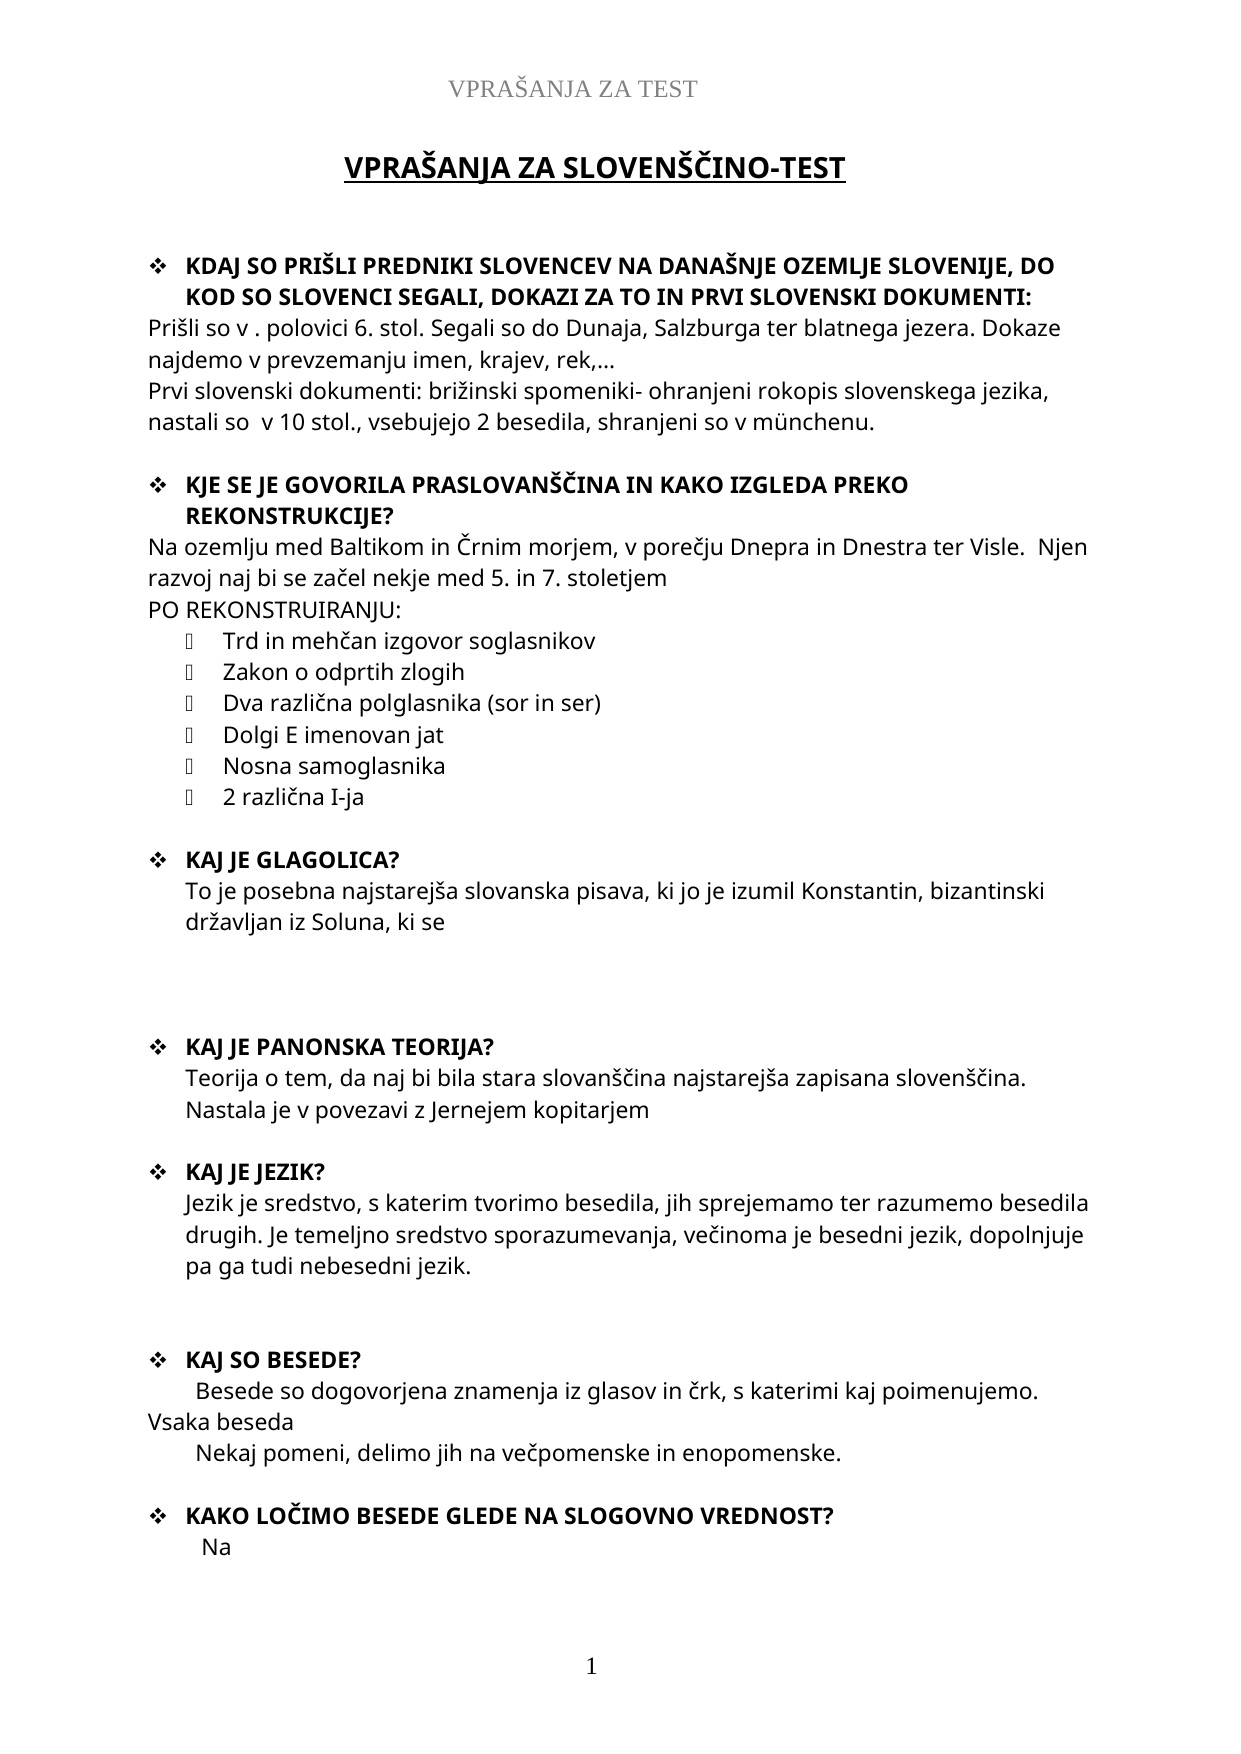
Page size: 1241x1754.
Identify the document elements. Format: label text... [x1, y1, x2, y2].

list KAJ JE GLAGOLICA? [148, 843, 1093, 875]
list Trd in mehčan izgovor soglasnikov [185, 625, 1093, 656]
list Zakon o odprtih zlogih [185, 656, 1093, 687]
text Na ozemlju med Baltikom in Črnim morjem, v porečju Dnepra in Dnestra ter Visle. Njen razvoj naj bi se začel nekje med 5. in 7. stoletjem [148, 531, 1093, 593]
list KAJ JE JEZIK? [148, 1156, 1093, 1187]
text Prvi slovenski dokumenti: brižinski spomeniki- ohranjeni rokopis slovenskega jezika, nastali so v 10 stol., vsebujejo 2 besedila, shranjeni so v münchenu. [148, 375, 1093, 437]
list 2 različna I-ja [185, 781, 1093, 812]
list Dolgi E imenovan jat [185, 718, 1093, 750]
text Teorija o tem, da naj bi bila stara slovanščina najstarejša zapisana slovenščina. [185, 1062, 1093, 1093]
list KDAJ SO PRIŠLI PREDNIKI SLOVENCEV NA DANAŠNJE OZEMLJE SLOVENIJE, DO KOD SO SLOVENCI SEGALI, DOKAZI ZA TO IN PRVI SLOVENSKI DOKUMENTI: [148, 250, 1093, 312]
text Jezik je sredstvo, s katerim tvorimo besedila, jih sprejemamo ter razumemo besedila drugih. Je temeljno sredstvo sporazumevanja, večinoma je besedni jezik, dopolnjuje pa ga tudi nebesedni jezik. [185, 1187, 1093, 1281]
text Nekaj pomeni, delimo jih na večpomenske in enopomenske. [148, 1437, 1093, 1468]
list KAJ JE PANONSKA TEORIJA? [148, 1031, 1093, 1062]
list Nosna samoglasnika [185, 750, 1093, 781]
list Dva različna polglasnika (sor in ser) [185, 687, 1093, 718]
list KAJ SO BESEDE? [148, 1343, 1093, 1375]
text Besede so dogovorjena znamenja iz glasov in črk, s katerimi kaj poimenujemo. Vsaka beseda [148, 1375, 1093, 1437]
list KAKO LOČIMO BESEDE GLEDE NA SLOGOVNO VREDNOST? [148, 1500, 1093, 1531]
text Prišli so v . polovici 6. stol. Segali so do Dunaja, Salzburga ter blatnega jezera. Dokaze najdemo v prevzemanju imen, krajev, rek,… [148, 312, 1093, 375]
text Na [148, 1531, 1093, 1562]
text To je posebna najstarejša slovanska pisava, ki jo je izumil Konstantin, bizantinski državljan iz Soluna, ki se [185, 875, 1093, 937]
text PO REKONSTRUIRANJU: [148, 593, 1093, 625]
list KJE SE JE GOVORILA PRASLOVANŠČINA IN KAKO IZGLEDA PREKO REKONSTRUKCIJE? [148, 468, 1093, 531]
text Nastala je v povezavi z Jernejem kopitarjem [185, 1093, 1093, 1125]
text VPRAŠANJA ZA SLOVENŠČINO-TEST [148, 148, 1093, 187]
